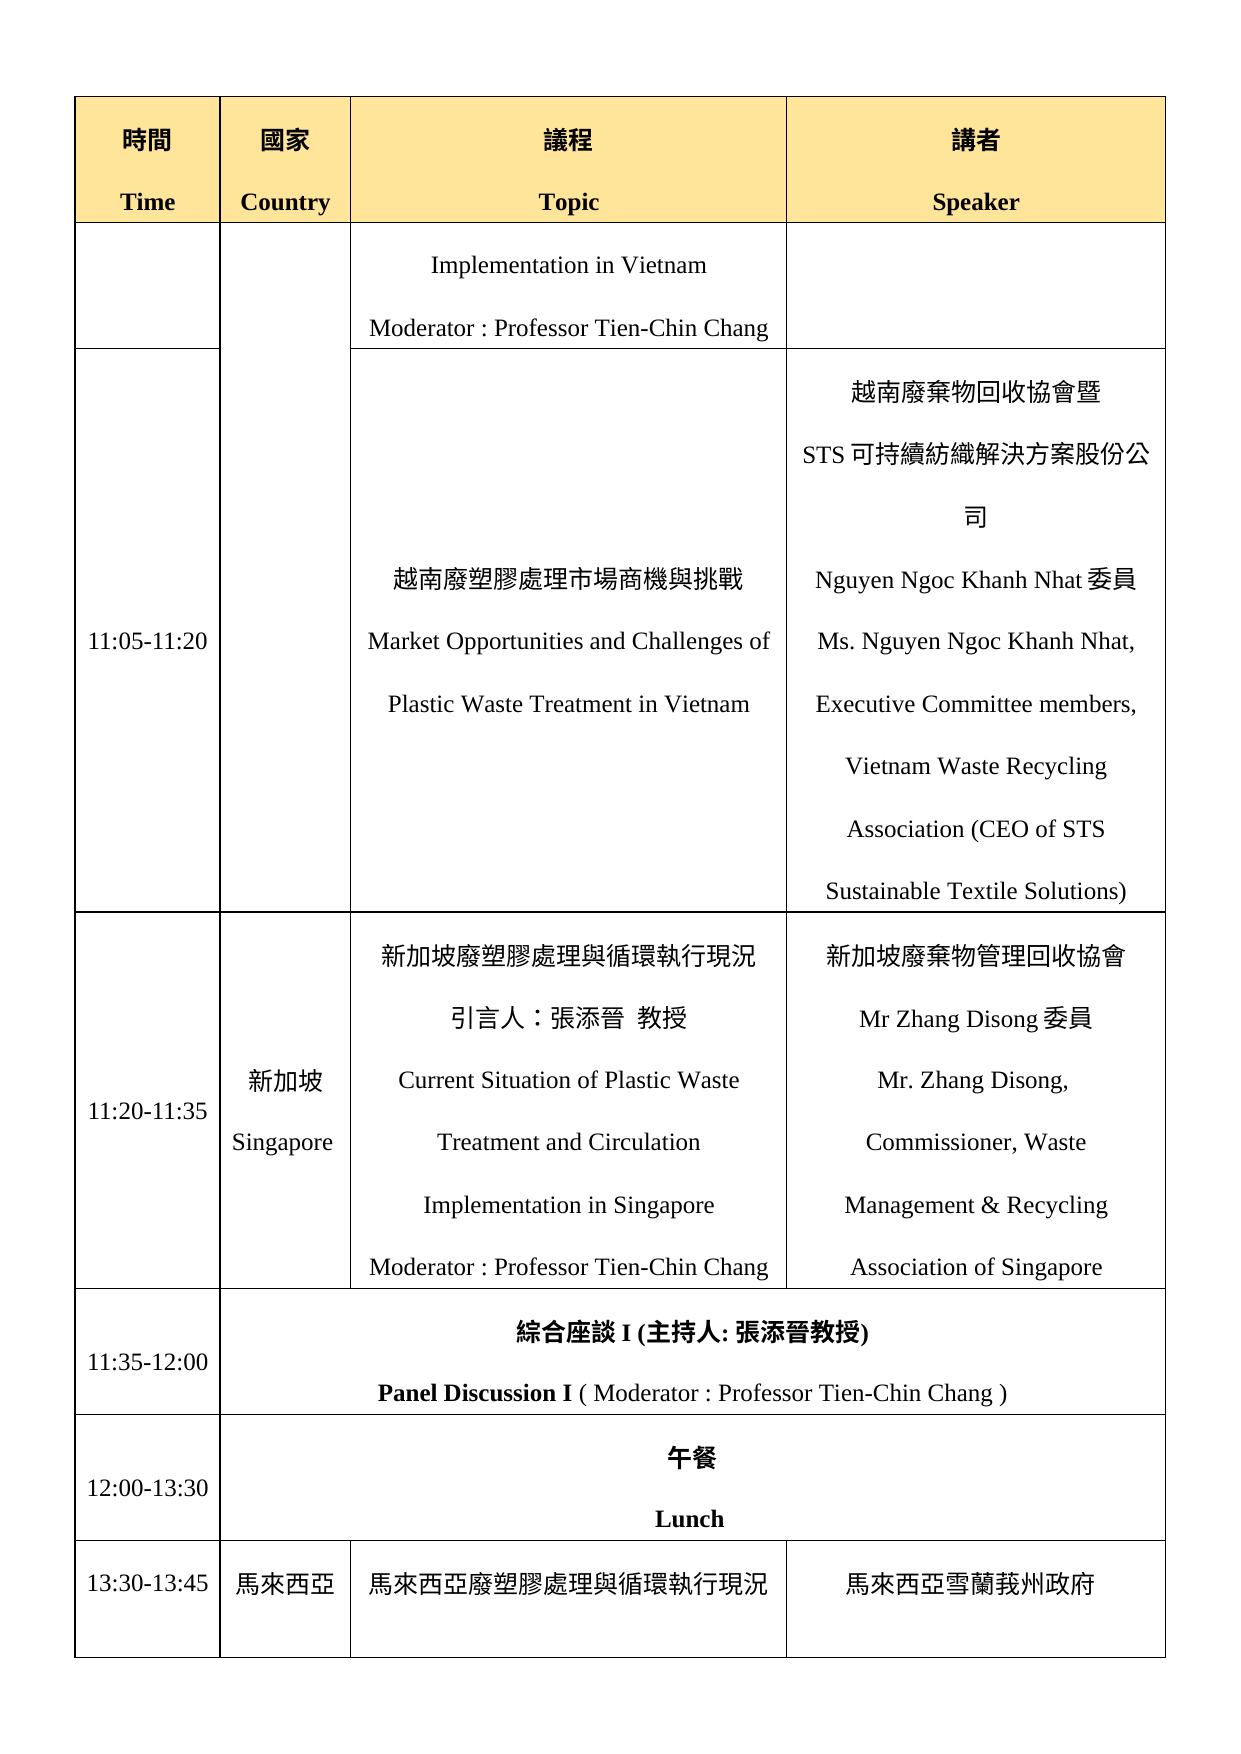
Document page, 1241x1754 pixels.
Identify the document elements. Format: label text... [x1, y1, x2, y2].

table_header 國家 Country [221, 97, 350, 222]
table_cell 馬來西亞廢塑膠處理與循環執行現況 [351, 1541, 786, 1657]
table_cell [221, 223, 350, 911]
table_header 議程 Topic [351, 97, 786, 222]
table_cell 新加坡廢棄物管理回收協會 Mr Zhang Disong委員 Mr. Zhang Disong, Commissioner, Waste Management & Recycling Association of Singapore [787, 913, 1165, 1287]
table_cell 馬來西亞 [221, 1541, 350, 1657]
table_cell 11:05-11:20 [76, 349, 219, 911]
table_cell 馬來西亞雪蘭莪州政府 [787, 1541, 1165, 1657]
table_cell [787, 223, 1165, 348]
table_cell 午餐 Lunch [221, 1415, 1165, 1539]
table_cell 11:20-11:35 [76, 913, 219, 1287]
table_cell [76, 223, 219, 348]
table_cell 新加坡 Singapore [221, 913, 350, 1287]
table_cell 13:30-13:45 [76, 1541, 219, 1657]
table_cell 11:35-12:00 [76, 1289, 219, 1413]
table_header 講者 Speaker [787, 97, 1165, 222]
table_cell 綜合座談I (主持人: 張添晉教授) Panel Discussion I ( Moderator : Professor Tien-Chin Chang ) [221, 1289, 1165, 1413]
table_cell 12:00-13:30 [76, 1415, 219, 1539]
table_cell Implementation in Vietnam Moderator : Professor Tien-Chin Chang [351, 223, 786, 348]
table_cell 越南廢棄物回收協會暨 STS可持續紡織解決方案股份公司 Nguyen Ngoc Khanh Nhat委員 Ms. Nguyen Ngoc Khanh Nhat, Executive Committee members, Vietnam Waste Recycling Association (CEO of STS Sustainable Textile Solutions) [787, 349, 1165, 911]
table_cell 新加坡廢塑膠處理與循環執行現況 引言人：張添晉 教授 Current Situation of Plastic Waste Treatment and Circulation Implementation in Singapore Moderator : Professor Tien-Chin Chang [351, 913, 786, 1287]
table_cell 越南廢塑膠處理市場商機與挑戰 Market Opportunities and Challenges of Plastic Waste Treatment in Vietnam [351, 349, 786, 911]
table_header 時間 Time [76, 97, 219, 222]
